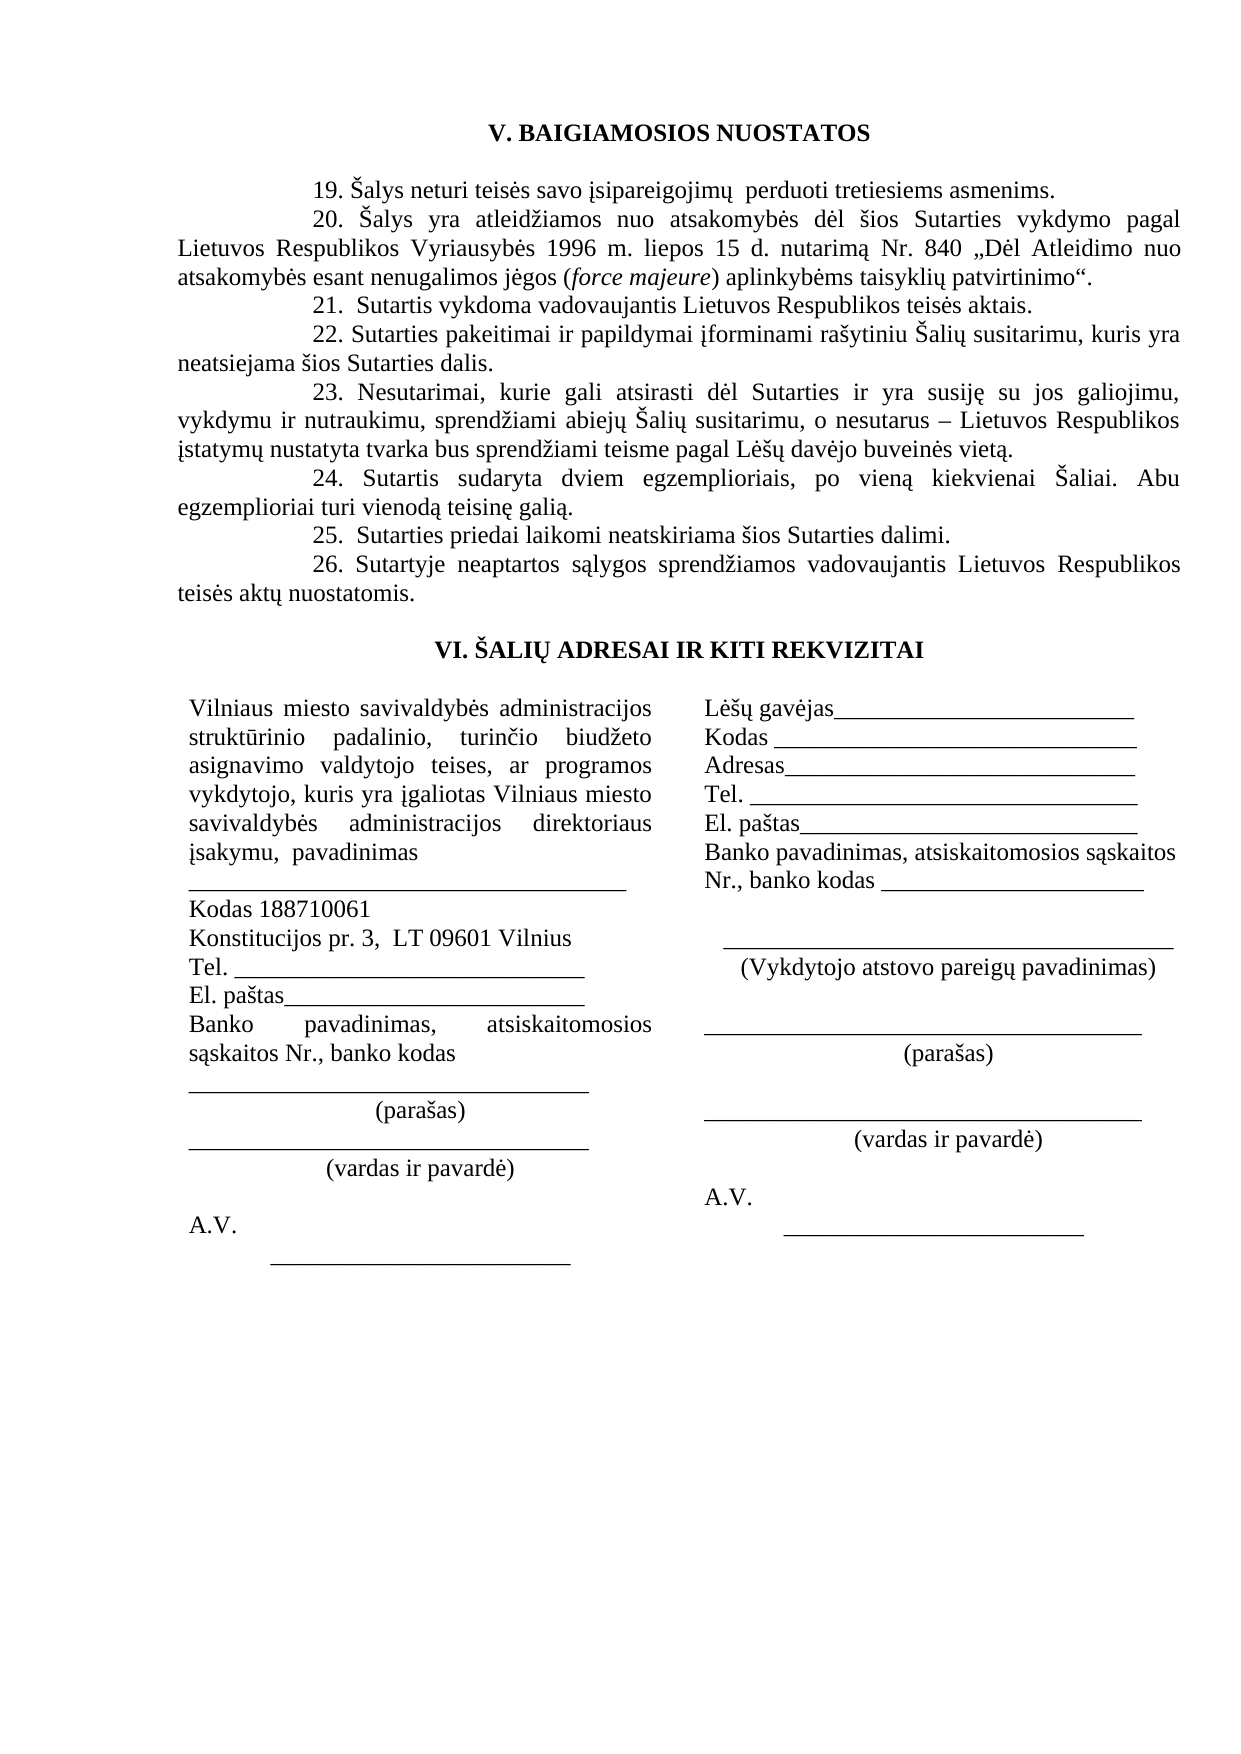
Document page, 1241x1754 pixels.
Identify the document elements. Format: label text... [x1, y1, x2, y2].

text VI. Šalių adresai ir kiti rekvizitai [177, 636, 1181, 664]
text 22. Sutarties pakeitimai ir papildymai įforminami rašytiniu Šalių susitarimu, kuris yra neatsiejama šios Sutarties dalis. [177, 319, 1181, 377]
table_header Vilniaus miesto savivaldybės administracijos struktūrinio padalinio, turinčio biudžeto asignavimo valdytojo teises, ar programos vykdytojo, kuris yra įgaliotas Vilniaus miesto savivaldybės administracijos direktoriaus įsakymu, pavadinimas ___________________________________ Kodas 188710061 Konstitucijos pr. 3, LT 09601 Vilnius Tel. ____________________________ El. paštas________________________ Banko pavadinimas, atsiskaitomosios sąskaitos Nr., banko kodas ________________________________ (parašas) ________________________________ (vardas ir pavardė) A.V. ________________________ [177, 693, 693, 1297]
text V. BAIGIAMOSIOS NUOSTATOS [177, 118, 1181, 147]
text 26. Sutartyje neaptartos sąlygos sprendžiamos vadovaujantis Lietuvos Respublikos teisės aktų nuostatomis. [177, 549, 1181, 607]
text 21. Sutartis vykdoma vadovaujantis Lietuvos Respublikos teisės aktais. [177, 291, 1181, 319]
text 24. Sutartis sudaryta dviem egzemplioriais, po vieną kiekvienai Šaliai. Abu egzemplioriai turi vienodą teisinę galią. [177, 463, 1181, 521]
text 25. Sutarties priedai laikomi neatskiriama šios Sutarties dalimi. [177, 521, 1181, 549]
text 19. Šalys neturi teisės savo įsipareigojimų perduoti tretiesiems asmenims. [177, 176, 1181, 204]
table_header Lėšų gavėjas________________________ Kodas _____________________________ Adresas____________________________ Tel. _______________________________ El. paštas___________________________ Banko pavadinimas, atsiskaitomosios sąskaitos Nr., banko kodas _____________________ ____________________________________ (Vykdytojo atstovo pareigų pavadinimas) ___________________________________ (parašas) ___________________________________ (vardas ir pavardė) A.V. ________________________ [693, 693, 1204, 1297]
text 20. Šalys yra atleidžiamos nuo atsakomybės dėl šios Sutarties vykdymo pagal Lietuvos Respublikos Vyriausybės 1996 m. liepos 15 d. nutarimą Nr. 840 „Dėl Atleidimo nuo atsakomybės esant nenugalimos jėgos (force majeure) aplinkybėms taisyklių patvirtinimo“. [177, 204, 1181, 291]
text 23. Nesutarimai, kurie gali atsirasti dėl Sutarties ir yra susiję su jos galiojimu, vykdymu ir nutraukimu, sprendžiami abiejų Šalių susitarimu, o nesutarus – Lietuvos Respublikos įstatymų nustatyta tvarka bus sprendžiami teisme pagal Lėšų davėjo buveinės vietą. [177, 377, 1181, 463]
